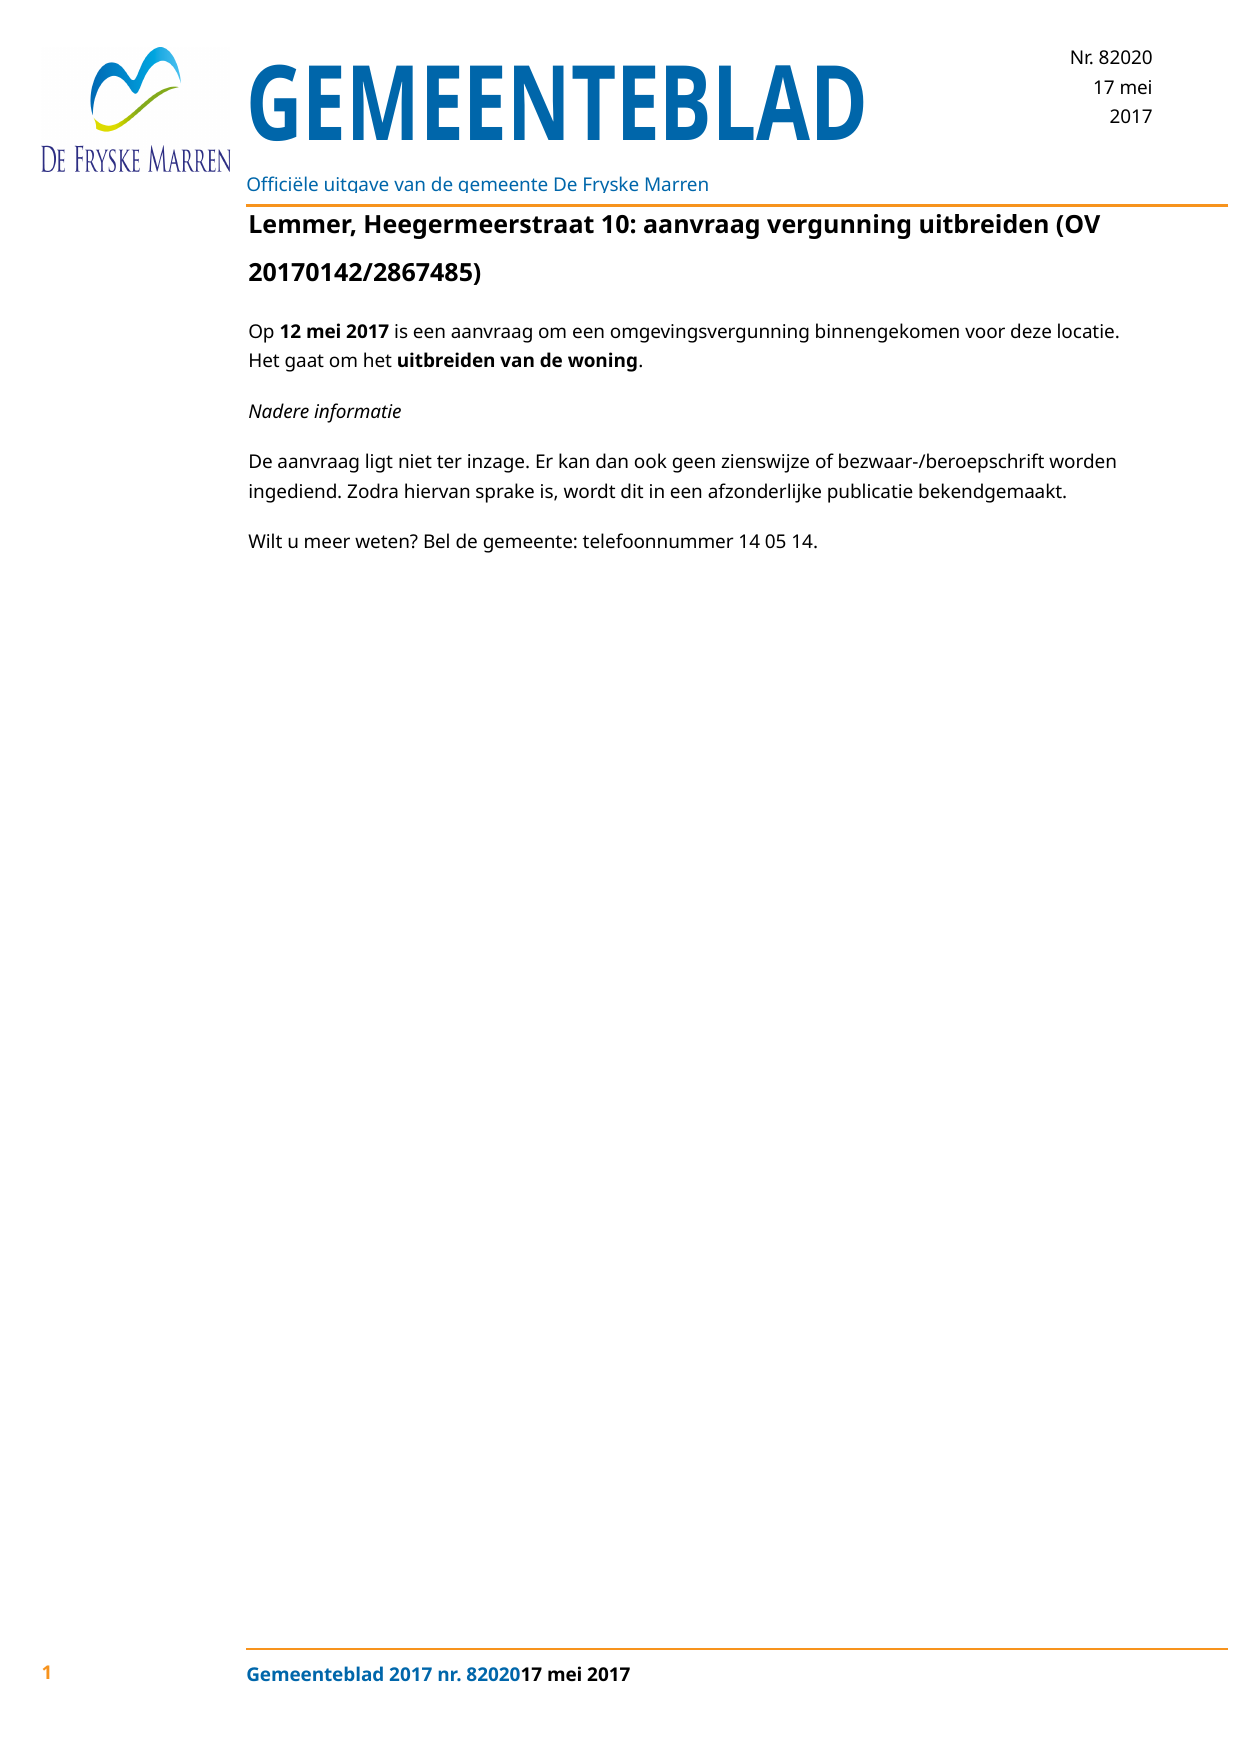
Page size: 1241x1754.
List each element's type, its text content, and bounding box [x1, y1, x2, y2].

picture [41, 47, 231, 172]
text Lemmer, Heegermeerstraat 10: aanvraag vergunning uitbreiden (OV 20170142/2867485) [248, 207, 1152, 288]
text Wilt u meer weten? Bel de gemeente: telefoonnummer 14 05 14. [248, 528, 1152, 554]
text De aanvraag ligt niet ter inzage. Er kan dan ook geen zienswijze of bezwaar-/beroepschrift worden ingediend. Zodra hiervan sprake is, wordt dit in een afzonderlijke publicatie bekendgemaakt. [248, 448, 1152, 504]
text Nadere informatie [248, 398, 1152, 424]
text Op 12 mei 2017 is een aanvraag om een omgevingsvergunning binnengekomen voor deze locatie. Het gaat om het uitbreiden van de woning. [248, 318, 1152, 373]
